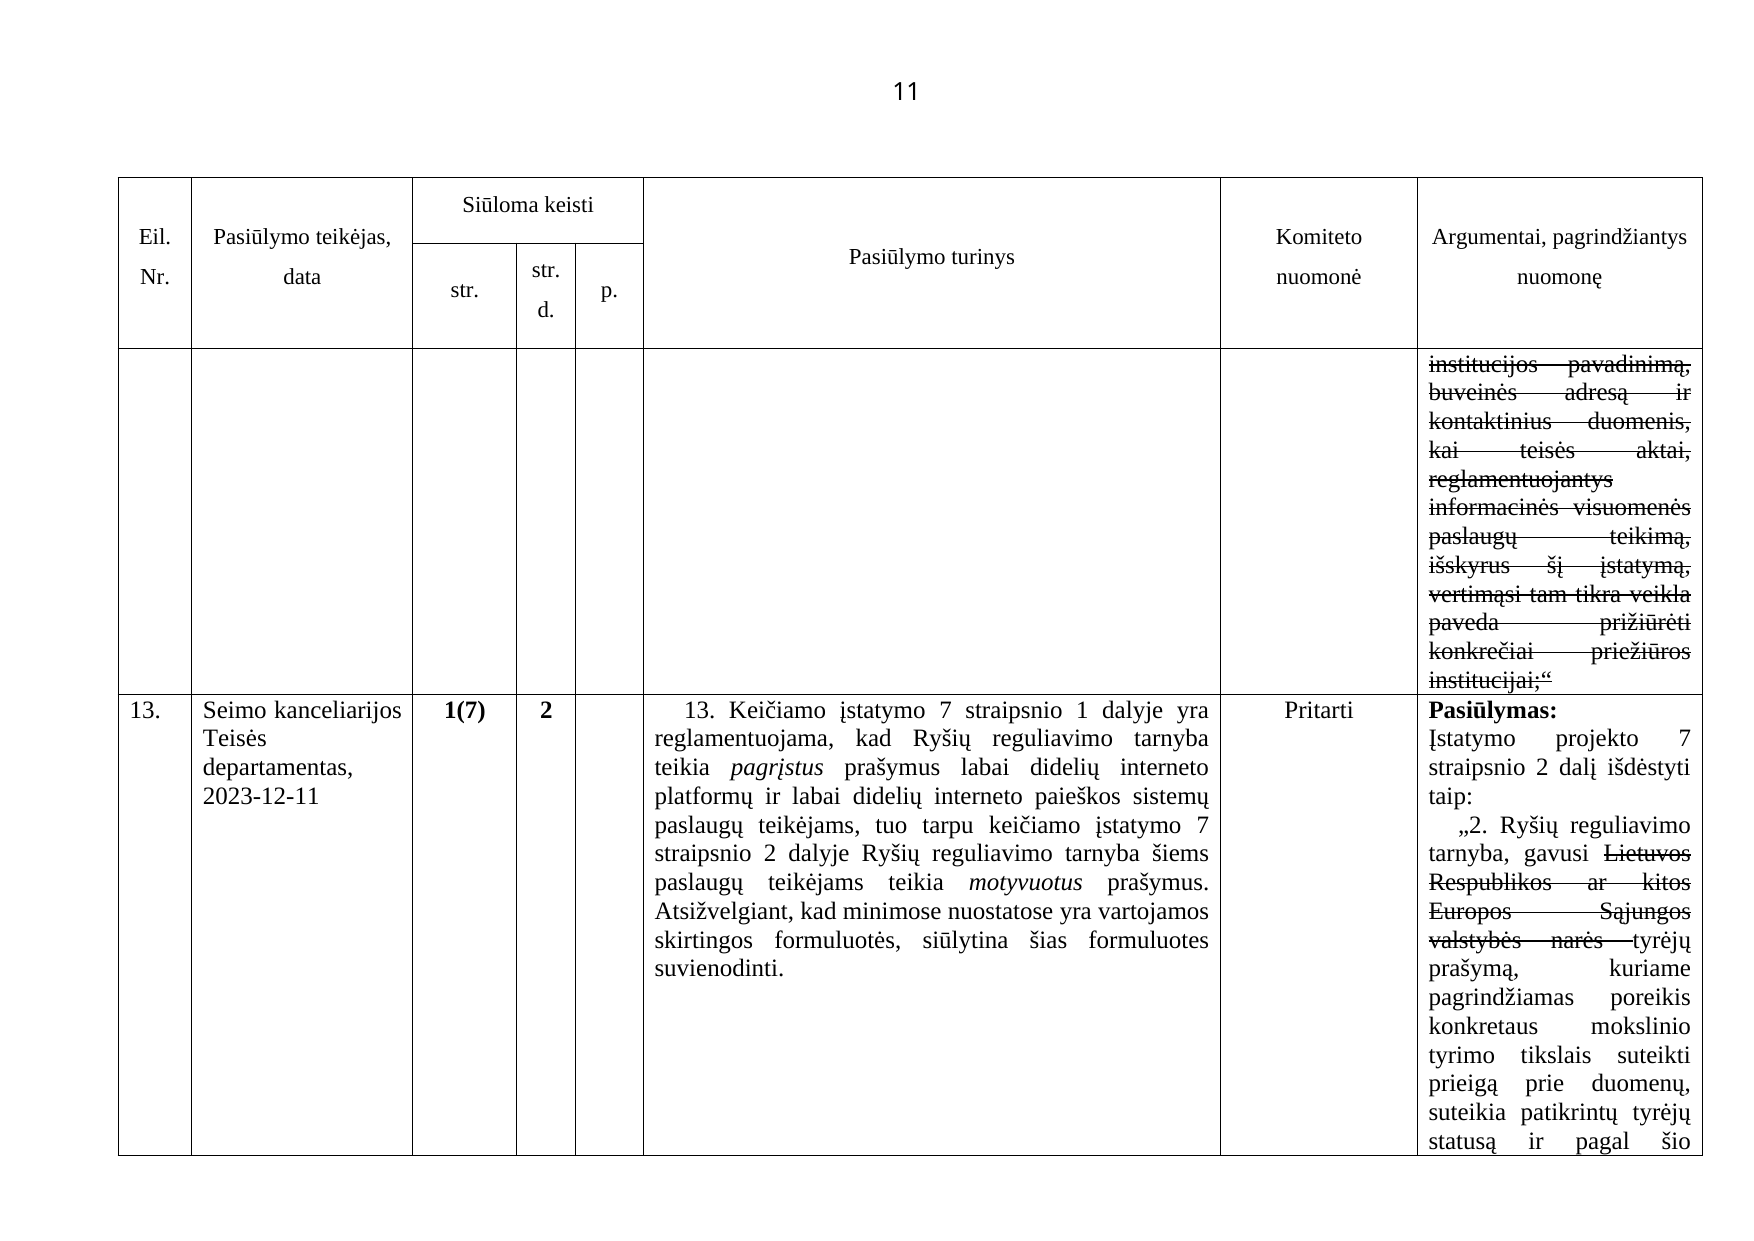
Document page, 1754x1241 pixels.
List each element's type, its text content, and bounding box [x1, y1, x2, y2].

table_cell [576, 695, 643, 1155]
table_cell 13. [119, 695, 191, 1155]
table_cell Pritarti [1221, 695, 1417, 1155]
table_cell [119, 349, 191, 694]
table_header Siūloma keisti [413, 178, 643, 243]
table_cell 2 [517, 695, 575, 1155]
table_cell str. d. [517, 244, 575, 348]
table_cell Seimo kanceliarijos Teisės departamentas, 2023-12-11 [192, 695, 412, 1155]
table_header Eil. Nr. [119, 178, 191, 348]
table_cell [413, 349, 516, 694]
table_header Komiteto nuomonė [1221, 178, 1417, 348]
table_header Pasiūlymo turinys [644, 178, 1220, 348]
table_cell str. [413, 244, 516, 348]
table_cell [517, 349, 575, 694]
table_header Pasiūlymo teikėjas, data [192, 178, 412, 348]
table_cell [644, 349, 1220, 694]
table_cell [192, 349, 412, 694]
table_cell 13. Keičiamo įstatymo 7 straipsnio 1 dalyje yra reglamentuojama, kad Ryšių reguliavimo tarnyba teikia pagrįstus prašymus labai didelių interneto platformų ir labai didelių interneto paieškos sistemų paslaugų teikėjams, tuo tarpu keičiamo įstatymo 7 straipsnio 2 dalyje Ryšių reguliavimo tarnyba šiems paslaugų teikėjams teikia motyvuotus prašymus. Atsižvelgiant, kad minimose nuostatose yra vartojamos skirtingos formuluotės, siūlytina šias formuluotes suvienodinti. [644, 695, 1220, 1155]
table_cell [1221, 349, 1417, 694]
table_cell 1(7) [413, 695, 516, 1155]
table_cell [576, 349, 643, 694]
table_cell Pasiūlymas: Įstatymo projekto 7 straipsnio 2 dalį išdėstyti taip: „2. Ryšių reguliavimo tarnyba, gavusi Lietuvos Respublikos ar kitos Europos Sąjungos valstybės narės tyrėjų prašymą, kuriame pagrindžiamas poreikis konkretaus mokslinio tyrimo tikslais suteikti prieigą prie duomenų, suteikia patikrintų tyrėjų statusą ir pagal šio straipsnio 1 dalį teikia pagrįstą motyvuotą prašymą labai didelių interneto platformų ir labai didelių paieškos sistemų paslaugų teikėjui, įsisteigusiam Lietuvos Respublikoje, dėl prieigos prie duomenų suteikimo, jei tyrėjai atitinka Reglamento (ES) 2022/2065 40 straipsnio 8 dalyje nurodytus reikalavimus. Ryšių reguliavimo tarnyba pateiktą tyrėjų prašymą išnagrinėja ir sprendimą dėl patikrinto tyrėjo statuso suteikimo ar atsisakymo jį suteikti priima ne vėliau kaip per 3 mėnesius nuo prašymo gavimo Ryšių reguliavimo tarnyboje dienos. Patikrintų tyrėjų statuso suteikimo ir prieigos prie duomenų panaikinimo tvarką nustato Ryšių reguliavimo tarnyba, kiek tai nereglamentuota Reglamento (ES) 2022/2065 40 straipsnio 8, 10 ir 11 dalyse.“ [1418, 695, 1702, 1155]
table_header Argumentai, pagrindžiantys nuomonę [1418, 178, 1702, 348]
table_cell p. [576, 244, 643, 348]
